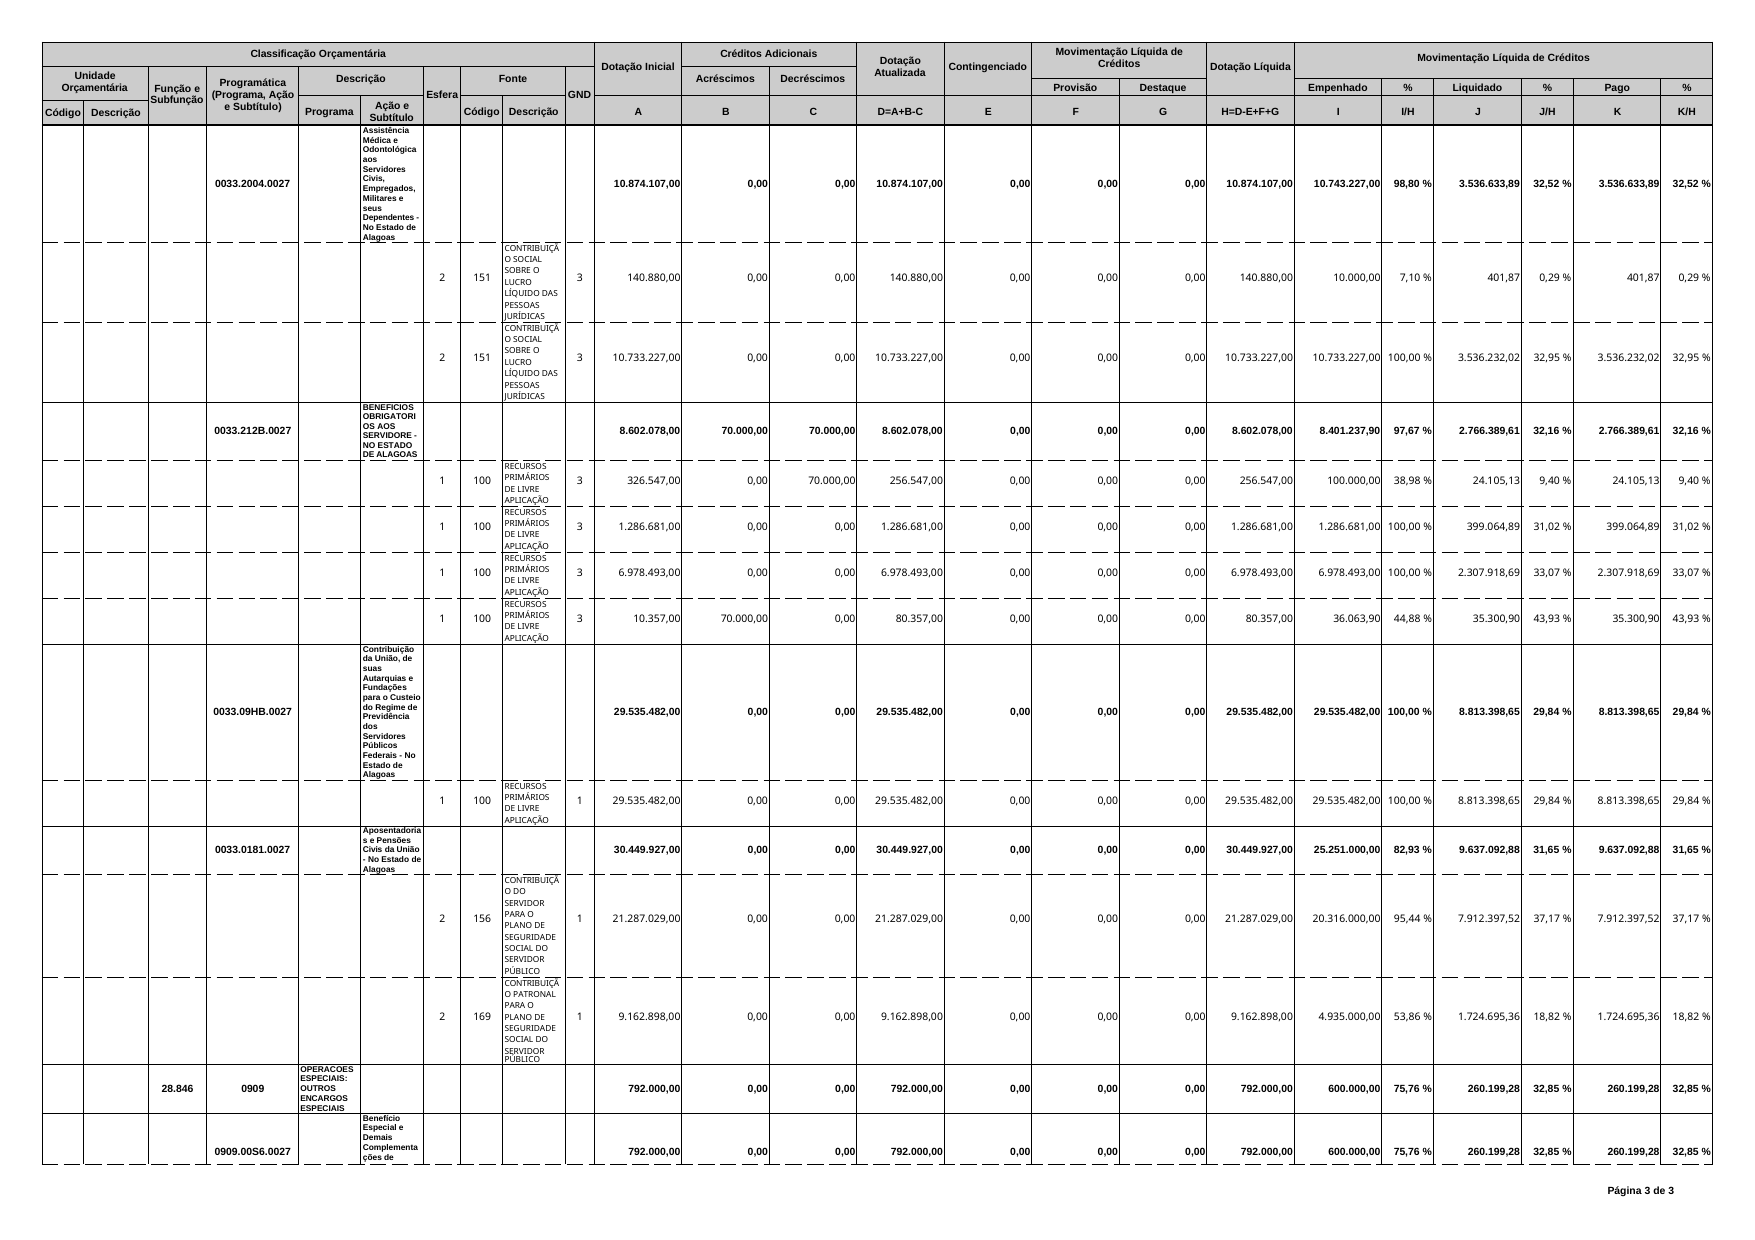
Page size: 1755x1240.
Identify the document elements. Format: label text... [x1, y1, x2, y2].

table_cell 32,85 % [1661, 1065, 1712, 1113]
table_cell 3.536.232,02 [1574, 322, 1660, 402]
table_cell C [770, 96, 856, 124]
table_cell 0,00 [1032, 403, 1119, 460]
table_cell 100 [461, 506, 502, 552]
table_cell [299, 403, 360, 460]
table_cell 0,00 [1120, 460, 1206, 506]
table_cell 3 [566, 598, 594, 643]
table_cell 9.637.092,88 [1574, 827, 1660, 874]
table_cell 0,00 [945, 827, 1031, 874]
table_cell % [1661, 79, 1712, 95]
table_cell 2.766.389,61 [1574, 403, 1660, 460]
table_cell 0,00 [1120, 126, 1206, 242]
table_cell [566, 645, 594, 780]
table_cell [424, 403, 460, 460]
table_cell 0,00 [682, 780, 769, 826]
table_cell 29,84 % [1661, 645, 1712, 780]
table_cell 32,85 % [1522, 1065, 1573, 1113]
table_cell [361, 1065, 423, 1113]
table_cell 3.536.633,89 [1434, 126, 1521, 242]
table_cell [361, 322, 423, 402]
table_cell 8.602.078,00 [1207, 403, 1294, 460]
table_cell 32,16 % [1661, 403, 1712, 460]
table_header Classificação Orçamentária [43, 43, 594, 66]
table_cell [361, 598, 423, 643]
table_cell 260.199,28 [1574, 1114, 1660, 1164]
table_cell RECURSOS PRIMÁRIOS DE LIVRE APLICAÇÃO [503, 598, 565, 643]
table_cell 8.401.237,90 [1295, 403, 1381, 460]
table_cell 0,00 [945, 1065, 1031, 1113]
table_cell 100 [461, 460, 502, 506]
table_cell [461, 1114, 502, 1164]
table_cell 29.535.482,00 [595, 780, 681, 826]
table_cell 31,02 % [1522, 506, 1573, 552]
table_cell 0,00 [1032, 598, 1119, 643]
table_cell 29.535.482,00 [857, 780, 944, 826]
table_cell Aposentadoria s e Pensões Civis da União - No Estado de Alagoas [361, 827, 423, 874]
table_cell [43, 780, 83, 826]
table_cell [207, 552, 298, 598]
table_cell [299, 126, 360, 242]
table_cell 0,00 [682, 1114, 769, 1164]
table_cell 10.874.107,00 [595, 126, 681, 242]
table_cell 10.733.227,00 [857, 322, 944, 402]
table_cell Destaque [1120, 79, 1206, 95]
table_header Dotação Inicial [595, 43, 681, 95]
table_cell [43, 126, 83, 242]
table_cell 2 [424, 977, 460, 1064]
table_cell 18,82 % [1661, 977, 1712, 1064]
table_cell 6.978.493,00 [857, 552, 944, 598]
table_header Créditos Adicionais [682, 43, 856, 66]
table_cell 10.000,00 [1295, 242, 1381, 322]
table_cell [149, 780, 206, 826]
table_cell 29,84 % [1522, 780, 1573, 826]
table_cell [299, 827, 360, 874]
table_cell I/H [1382, 96, 1433, 124]
table_cell Benefício Especial e Demais Complementa ções de [361, 1114, 423, 1164]
table_cell [361, 460, 423, 506]
table_cell Programática (Programa, Ação e Subtítulo) [207, 67, 298, 124]
table_cell Código [43, 101, 83, 124]
table_cell 70.000,00 [682, 598, 769, 643]
table_cell [566, 827, 594, 874]
table_cell 29.535.482,00 [857, 645, 944, 780]
table_cell 0909 [207, 1065, 298, 1113]
table_cell 0,00 [1032, 1114, 1119, 1164]
table_cell % [1382, 79, 1433, 95]
table_cell 75,76 % [1382, 1065, 1433, 1113]
table_cell OPERACOES ESPECIAIS: OUTROS ENCARGOS ESPECIAIS [299, 1065, 360, 1113]
table_cell [299, 598, 360, 643]
table_cell 9.162.898,00 [1207, 977, 1294, 1064]
table_cell 0,00 [1120, 322, 1206, 402]
table_cell [84, 126, 148, 242]
table_cell [503, 1065, 565, 1113]
table_cell 6.978.493,00 [1207, 552, 1294, 598]
table_cell 0,00 [945, 645, 1031, 780]
table_cell 256.547,00 [1207, 460, 1294, 506]
table_cell 70.000,00 [770, 403, 856, 460]
table_cell [149, 460, 206, 506]
table_cell [299, 322, 360, 402]
table_cell [299, 1114, 360, 1164]
table_cell 0,00 [1120, 1065, 1206, 1113]
table_cell [149, 1114, 206, 1164]
table_cell [299, 874, 360, 977]
table_cell CONTRIBUIÇÃ O DO SERVIDOR PARA O PLANO DE SEGURIDADE SOCIAL DO SERVIDOR PÚBLICO [503, 874, 565, 977]
table_cell 0,00 [1120, 780, 1206, 826]
table_cell 2 [424, 242, 460, 322]
table_cell 43,93 % [1522, 598, 1573, 643]
table_cell [566, 1065, 594, 1113]
table_cell 1 [424, 598, 460, 643]
table_cell [149, 977, 206, 1064]
table_cell [43, 322, 83, 402]
table_cell 8.813.398,65 [1574, 645, 1660, 780]
table_cell 1 [424, 506, 460, 552]
table_cell [43, 242, 83, 322]
table_cell 326.547,00 [595, 460, 681, 506]
table_cell Contribuição da União, de suas Autarquias e Fundações para o Custeio do Regime de Previdência dos Servidores Públicos Federais - No Estado de Alagoas [361, 645, 423, 780]
table_cell [84, 242, 148, 322]
table_cell G [1120, 96, 1206, 124]
table_cell [43, 1114, 83, 1164]
table_cell 82,93 % [1382, 827, 1433, 874]
table_cell 100 [461, 552, 502, 598]
table_cell 3 [566, 242, 594, 322]
table_cell 600.000,00 [1295, 1114, 1381, 1164]
table_cell [149, 598, 206, 643]
table_cell Fonte [461, 67, 565, 95]
table_cell 100,00 % [1382, 780, 1433, 826]
table_cell 7,10 % [1382, 242, 1433, 322]
table_cell 0,00 [682, 977, 769, 1064]
table_cell 3.536.232,02 [1434, 322, 1521, 402]
table_cell H=D-E+F+G [1207, 96, 1294, 124]
table_cell [461, 827, 502, 874]
table_cell [149, 827, 206, 874]
table_cell 6.978.493,00 [1295, 552, 1381, 598]
table_cell 0,00 [1120, 242, 1206, 322]
table_cell 792.000,00 [857, 1114, 944, 1164]
table_cell 0,00 [682, 552, 769, 598]
table_cell 1 [424, 780, 460, 826]
table_cell [43, 977, 83, 1064]
table_cell [461, 126, 502, 242]
table_cell 0,00 [1032, 874, 1119, 977]
table_cell E [945, 96, 1031, 124]
table_cell 0,00 [770, 552, 856, 598]
table_cell 8.602.078,00 [595, 403, 681, 460]
table_cell 0,00 [1120, 598, 1206, 643]
table_cell 399.064,89 [1574, 506, 1660, 552]
table_cell J [1434, 96, 1521, 124]
table_cell 1.724.695,36 [1574, 977, 1660, 1064]
table_cell [149, 552, 206, 598]
table_cell [503, 403, 565, 460]
table_cell 29,84 % [1522, 645, 1573, 780]
table_cell RECURSOS PRIMÁRIOS DE LIVRE APLICAÇÃO [503, 780, 565, 826]
table_cell 0,00 [770, 874, 856, 977]
table_cell [503, 645, 565, 780]
table_cell 100,00 % [1382, 645, 1433, 780]
table_cell Descrição [503, 96, 565, 124]
table_cell 2.766.389,61 [1434, 403, 1521, 460]
table_cell 0,00 [1120, 827, 1206, 874]
table_cell 0,00 [682, 1065, 769, 1113]
table_cell 1 [566, 780, 594, 826]
table_cell 0,00 [1120, 977, 1206, 1064]
table_cell Pago [1574, 79, 1660, 95]
table_cell [149, 403, 206, 460]
table_cell Assistência Médica e Odontológica aos Servidores Civis, Empregados, Militares e seus Dependentes - No Estado de Alagoas [361, 126, 423, 242]
table_cell A [595, 96, 681, 124]
table_cell 35.300,90 [1434, 598, 1521, 643]
table_cell Descrição [299, 67, 423, 95]
table_cell 80.357,00 [857, 598, 944, 643]
table_cell 600.000,00 [1295, 1065, 1381, 1113]
table_cell 3 [566, 506, 594, 552]
table_cell 29.535.482,00 [1295, 645, 1381, 780]
table_cell K/H [1661, 96, 1712, 124]
table_cell 0,00 [945, 506, 1031, 552]
table_cell 7.912.397,52 [1574, 874, 1660, 977]
table_cell 100,00 % [1382, 322, 1433, 402]
table_cell [43, 598, 83, 643]
table_cell 10.874.107,00 [857, 126, 944, 242]
table_cell 29.535.482,00 [1295, 780, 1381, 826]
table_cell 792.000,00 [1207, 1114, 1294, 1164]
table_cell [207, 506, 298, 552]
table_cell 8.602.078,00 [857, 403, 944, 460]
table_cell Esfera [424, 67, 460, 124]
table_cell 32,16 % [1522, 403, 1573, 460]
table_cell [361, 977, 423, 1064]
table_cell 36.063,90 [1295, 598, 1381, 643]
table_cell 0,00 [945, 126, 1031, 242]
table_cell 0,00 [770, 126, 856, 242]
table_cell 33,07 % [1661, 552, 1712, 598]
table_cell 100,00 % [1382, 506, 1433, 552]
table_cell [361, 874, 423, 977]
table_cell BENEFICIOS OBRIGATORI OS AOS SERVIDORE - NO ESTADO DE ALAGOAS [361, 403, 423, 460]
table_cell [461, 645, 502, 780]
table_cell 97,67 % [1382, 403, 1433, 460]
table_cell 32,85 % [1661, 1114, 1712, 1164]
table_cell 9.162.898,00 [857, 977, 944, 1064]
table_cell [149, 874, 206, 977]
table_cell RECURSOS PRIMÁRIOS DE LIVRE APLICAÇÃO [503, 460, 565, 506]
table_cell [84, 403, 148, 460]
table_cell 0,00 [945, 552, 1031, 598]
table_cell [207, 598, 298, 643]
table_cell [299, 552, 360, 598]
table_cell 0,00 [1120, 874, 1206, 977]
table_header Movimentação Líquida de Créditos [1032, 43, 1206, 78]
table_cell F [1032, 96, 1119, 124]
table_cell 8.813.398,65 [1574, 780, 1660, 826]
table_cell 0,00 [1120, 1114, 1206, 1164]
table_cell D=A+B-C [857, 96, 944, 124]
table_cell Provisão [1032, 79, 1119, 95]
table_cell 10.874.107,00 [1207, 126, 1294, 242]
table_cell [84, 598, 148, 643]
table_cell [503, 827, 565, 874]
table_cell 140.880,00 [595, 242, 681, 322]
table_cell GND [566, 67, 594, 124]
table_cell Programa [299, 96, 360, 124]
table_cell Unidade Orçamentária [43, 67, 148, 100]
table_cell 80.357,00 [1207, 598, 1294, 643]
table_cell Ação e Subtítulo [361, 96, 423, 124]
table_cell 32,52 % [1661, 126, 1712, 242]
table_cell RECURSOS PRIMÁRIOS DE LIVRE APLICAÇÃO [503, 552, 565, 598]
table_cell [299, 506, 360, 552]
table_cell 24.105,13 [1574, 460, 1660, 506]
table_cell K [1574, 96, 1660, 124]
table_cell 0,00 [682, 874, 769, 977]
table_cell 0,00 [770, 598, 856, 643]
table_cell 1.286.681,00 [857, 506, 944, 552]
table_cell 8.813.398,65 [1434, 780, 1521, 826]
table_cell 30.449.927,00 [857, 827, 944, 874]
table_cell CONTRIBUIÇÃ O PATRONAL PARA O PLANO DE SEGURIDADE SOCIAL DO SERVIDOR PÚBLICO [503, 977, 565, 1064]
table_cell RECURSOS PRIMÁRIOS DE LIVRE APLICAÇÃO [503, 506, 565, 552]
table_cell 0,00 [945, 403, 1031, 460]
table_cell 0,00 [1032, 126, 1119, 242]
table_cell 9,40 % [1522, 460, 1573, 506]
table_cell [361, 242, 423, 322]
table_cell [84, 506, 148, 552]
table_cell Liquidado [1434, 79, 1521, 95]
table_cell [424, 1065, 460, 1113]
table_cell [207, 780, 298, 826]
table_cell [84, 460, 148, 506]
table_header Movimentação Líquida de Créditos [1295, 43, 1712, 78]
table_cell [43, 827, 83, 874]
table_cell 29,84 % [1661, 780, 1712, 826]
table_cell 100,00 % [1382, 552, 1433, 598]
table_cell [84, 827, 148, 874]
table_cell 0,00 [770, 1065, 856, 1113]
table_cell [84, 1065, 148, 1113]
table_cell [149, 322, 206, 402]
table_cell 401,87 [1574, 242, 1660, 322]
table_cell I [1295, 96, 1381, 124]
table_header Contingenciado [945, 43, 1031, 95]
table_cell 0909.00S6.0027 [207, 1114, 298, 1164]
table_cell [84, 645, 148, 780]
table_cell [43, 506, 83, 552]
table_cell [424, 126, 460, 242]
table_cell 0,00 [770, 322, 856, 402]
table_cell [84, 874, 148, 977]
table_cell 0033.09HB.0027 [207, 645, 298, 780]
table_cell [207, 460, 298, 506]
table_cell 0,00 [770, 977, 856, 1064]
table_cell 3 [566, 460, 594, 506]
table_cell 3.536.633,89 [1574, 126, 1660, 242]
table_cell [84, 977, 148, 1064]
table_cell [43, 460, 83, 506]
table_cell [566, 126, 594, 242]
table_cell [43, 1065, 83, 1113]
table_cell Empenhado [1295, 79, 1381, 95]
table_cell 260.199,28 [1434, 1114, 1521, 1164]
table_cell 10.357,00 [595, 598, 681, 643]
table_cell 32,52 % [1522, 126, 1573, 242]
table_cell [299, 242, 360, 322]
table_cell 31,02 % [1661, 506, 1712, 552]
table_cell 0,00 [682, 827, 769, 874]
table_cell Acréscimos [682, 67, 769, 95]
table_cell 3 [566, 322, 594, 402]
table_cell 70.000,00 [770, 460, 856, 506]
table_cell 0,00 [682, 126, 769, 242]
table_cell [43, 403, 83, 460]
table_cell [43, 874, 83, 977]
table_cell 792.000,00 [1207, 1065, 1294, 1113]
table_cell 21.287.029,00 [1207, 874, 1294, 977]
table_cell [424, 827, 460, 874]
table_cell 32,95 % [1661, 322, 1712, 402]
table_cell 29.535.482,00 [1207, 780, 1294, 826]
table_cell [361, 506, 423, 552]
table_cell 29.535.482,00 [1207, 645, 1294, 780]
table_cell CONTRIBUIÇÃ O SOCIAL SOBRE O LUCRO LÍQUIDO DAS PESSOAS JURÍDICAS [503, 322, 565, 402]
table_cell 31,65 % [1661, 827, 1712, 874]
table_cell 7.912.397,52 [1434, 874, 1521, 977]
table_cell [361, 780, 423, 826]
table_cell 1 [566, 977, 594, 1064]
table_cell 1.286.681,00 [1207, 506, 1294, 552]
table_cell 1 [424, 552, 460, 598]
table_cell 0,00 [1032, 645, 1119, 780]
table_cell 792.000,00 [595, 1114, 681, 1164]
table_cell 140.880,00 [1207, 242, 1294, 322]
table_cell 0,00 [945, 874, 1031, 977]
table_cell [503, 126, 565, 242]
table_cell 43,93 % [1661, 598, 1712, 643]
table_cell [566, 403, 594, 460]
table_cell 18,82 % [1522, 977, 1573, 1064]
table_cell 100 [461, 780, 502, 826]
table_cell [299, 460, 360, 506]
table_cell [461, 403, 502, 460]
table_cell 10.743.227,00 [1295, 126, 1381, 242]
table_cell [207, 874, 298, 977]
table_cell Código [461, 96, 502, 124]
table_cell 30.449.927,00 [1207, 827, 1294, 874]
table_cell 24.105,13 [1434, 460, 1521, 506]
table_cell 0,00 [1032, 460, 1119, 506]
table_cell 1.286.681,00 [595, 506, 681, 552]
table_cell 401,87 [1434, 242, 1521, 322]
table_cell 0,00 [1120, 506, 1206, 552]
table_cell 0,00 [945, 598, 1031, 643]
table_cell 0,00 [1032, 242, 1119, 322]
table_cell 8.813.398,65 [1434, 645, 1521, 780]
table_cell 0,00 [1032, 1065, 1119, 1113]
table_cell 98,80 % [1382, 126, 1433, 242]
table_cell 792.000,00 [857, 1065, 944, 1113]
table_cell [566, 1114, 594, 1164]
table_cell 32,85 % [1522, 1114, 1573, 1164]
table_cell [149, 126, 206, 242]
table_cell 53,86 % [1382, 977, 1433, 1064]
table_cell [361, 552, 423, 598]
table_cell 0,00 [770, 780, 856, 826]
table_cell 151 [461, 242, 502, 322]
table_cell 0,00 [770, 506, 856, 552]
table_cell 0,00 [682, 645, 769, 780]
table_cell 9.637.092,88 [1434, 827, 1521, 874]
table_cell 260.199,28 [1434, 1065, 1521, 1113]
table_cell 792.000,00 [595, 1065, 681, 1113]
table_cell 0,00 [945, 242, 1031, 322]
table_cell [424, 645, 460, 780]
table_cell 3 [566, 552, 594, 598]
table_cell [207, 322, 298, 402]
table_cell 10.733.227,00 [1295, 322, 1381, 402]
table_cell 1.724.695,36 [1434, 977, 1521, 1064]
table_cell 0,00 [1032, 780, 1119, 826]
table_cell [43, 552, 83, 598]
table_cell 10.733.227,00 [1207, 322, 1294, 402]
table_cell Descrição [84, 101, 148, 124]
table_cell 260.199,28 [1574, 1065, 1660, 1113]
table_cell 25.251.000,00 [1295, 827, 1381, 874]
table_cell 0,00 [1032, 827, 1119, 874]
table_cell 37,17 % [1661, 874, 1712, 977]
table_cell 95,44 % [1382, 874, 1433, 977]
table_cell 32,95 % [1522, 322, 1573, 402]
table_header Dotação Líquida [1207, 43, 1294, 95]
table_cell [424, 1114, 460, 1164]
table_cell 0,00 [770, 242, 856, 322]
table_cell 0033.0181.0027 [207, 827, 298, 874]
table_cell 399.064,89 [1434, 506, 1521, 552]
table_cell 31,65 % [1522, 827, 1573, 874]
table_cell 29.535.482,00 [595, 645, 681, 780]
table_cell [503, 1114, 565, 1164]
table_cell 0,00 [1120, 552, 1206, 598]
table_cell 0,00 [1032, 506, 1119, 552]
table_cell 0033.2004.0027 [207, 126, 298, 242]
table_cell B [682, 96, 769, 124]
table_cell 4.935.000,00 [1295, 977, 1381, 1064]
table_cell 44,88 % [1382, 598, 1433, 643]
table_cell [84, 552, 148, 598]
table_cell [207, 977, 298, 1064]
table_cell 21.287.029,00 [857, 874, 944, 977]
table_cell 2.307.918,69 [1434, 552, 1521, 598]
table_cell [149, 242, 206, 322]
table_cell 0,00 [682, 506, 769, 552]
table_cell [84, 322, 148, 402]
table_cell 0,00 [682, 460, 769, 506]
table_cell 6.978.493,00 [595, 552, 681, 598]
table_cell 0,00 [682, 242, 769, 322]
table_cell 70.000,00 [682, 403, 769, 460]
table_cell 75,76 % [1382, 1114, 1433, 1164]
table_cell [299, 977, 360, 1064]
table_header Dotação Atualizada [857, 43, 944, 95]
table_cell [299, 780, 360, 826]
table_cell 1 [424, 460, 460, 506]
table_cell 38,98 % [1382, 460, 1433, 506]
table_cell Função e Subfunção [149, 67, 206, 124]
table_cell 0,00 [1032, 552, 1119, 598]
table_cell 0,00 [1120, 403, 1206, 460]
table_cell 256.547,00 [857, 460, 944, 506]
table_cell 100 [461, 598, 502, 643]
table_cell 0,00 [945, 322, 1031, 402]
table_cell CONTRIBUIÇÃ O SOCIAL SOBRE O LUCRO LÍQUIDO DAS PESSOAS JURÍDICAS [503, 242, 565, 322]
table_cell 156 [461, 874, 502, 977]
table_cell 30.449.927,00 [595, 827, 681, 874]
table_cell 35.300,90 [1574, 598, 1660, 643]
table_cell 21.287.029,00 [595, 874, 681, 977]
table_cell 2.307.918,69 [1574, 552, 1660, 598]
table_cell J/H [1522, 96, 1573, 124]
table_cell 0,29 % [1661, 242, 1712, 322]
table_cell 0,00 [682, 322, 769, 402]
table_cell 0,00 [945, 977, 1031, 1064]
table_cell 0,00 [1032, 977, 1119, 1064]
table_cell [299, 645, 360, 780]
table_cell 37,17 % [1522, 874, 1573, 977]
table_cell [43, 645, 83, 780]
table_cell 0033.212B.0027 [207, 403, 298, 460]
table_cell 28.846 [149, 1065, 206, 1113]
table_cell 9,40 % [1661, 460, 1712, 506]
table_cell 1.286.681,00 [1295, 506, 1381, 552]
table_cell 2 [424, 874, 460, 977]
table_cell 1 [566, 874, 594, 977]
table_cell 9.162.898,00 [595, 977, 681, 1064]
table_cell [84, 780, 148, 826]
table_cell Decréscimos [770, 67, 856, 95]
table_cell 0,00 [945, 460, 1031, 506]
table_cell 0,00 [945, 1114, 1031, 1164]
table_cell 0,00 [1120, 645, 1206, 780]
table_cell 0,00 [770, 645, 856, 780]
table_cell [149, 645, 206, 780]
table_cell 0,29 % [1522, 242, 1573, 322]
table_cell [207, 242, 298, 322]
table_cell 0,00 [770, 1114, 856, 1164]
table_cell [84, 1114, 148, 1164]
table_cell 0,00 [1032, 322, 1119, 402]
table_cell 169 [461, 977, 502, 1064]
table_cell [149, 506, 206, 552]
table_cell 33,07 % [1522, 552, 1573, 598]
table_cell 2 [424, 322, 460, 402]
table_cell 140.880,00 [857, 242, 944, 322]
table_cell 10.733.227,00 [595, 322, 681, 402]
table_cell [461, 1065, 502, 1113]
table_cell 151 [461, 322, 502, 402]
table_cell 0,00 [770, 827, 856, 874]
table_cell % [1522, 79, 1573, 95]
table_cell 100.000,00 [1295, 460, 1381, 506]
table_cell 20.316.000,00 [1295, 874, 1381, 977]
table_cell 0,00 [945, 780, 1031, 826]
